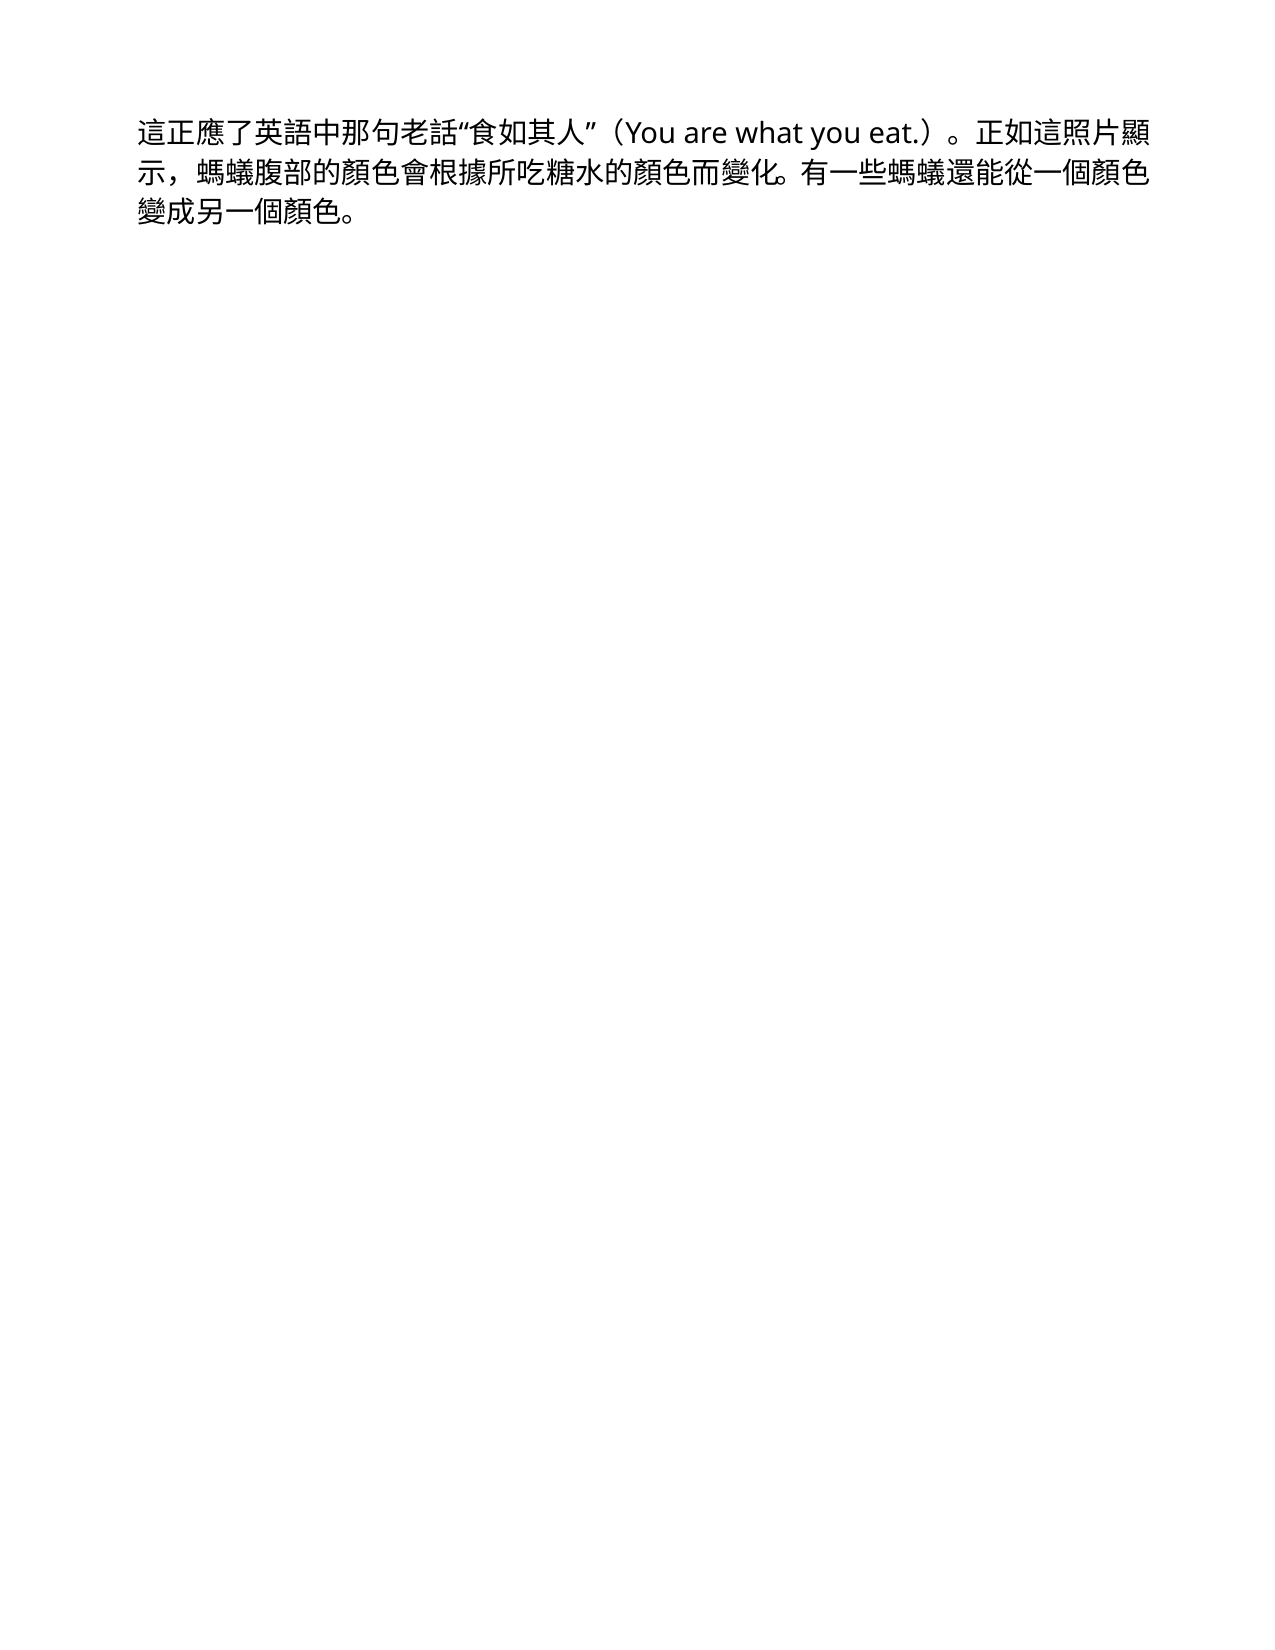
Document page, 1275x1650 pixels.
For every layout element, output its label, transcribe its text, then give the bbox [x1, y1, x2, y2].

text 這正應了英語中那句老話“食如其人”（You are what you eat.）。正如這照片顯示，螞蟻腹部的顏色會根據所吃糖水的顏色而變化。有一些螞蟻還能從一個顏色變成另一個顏色。 [137, 112, 1150, 231]
